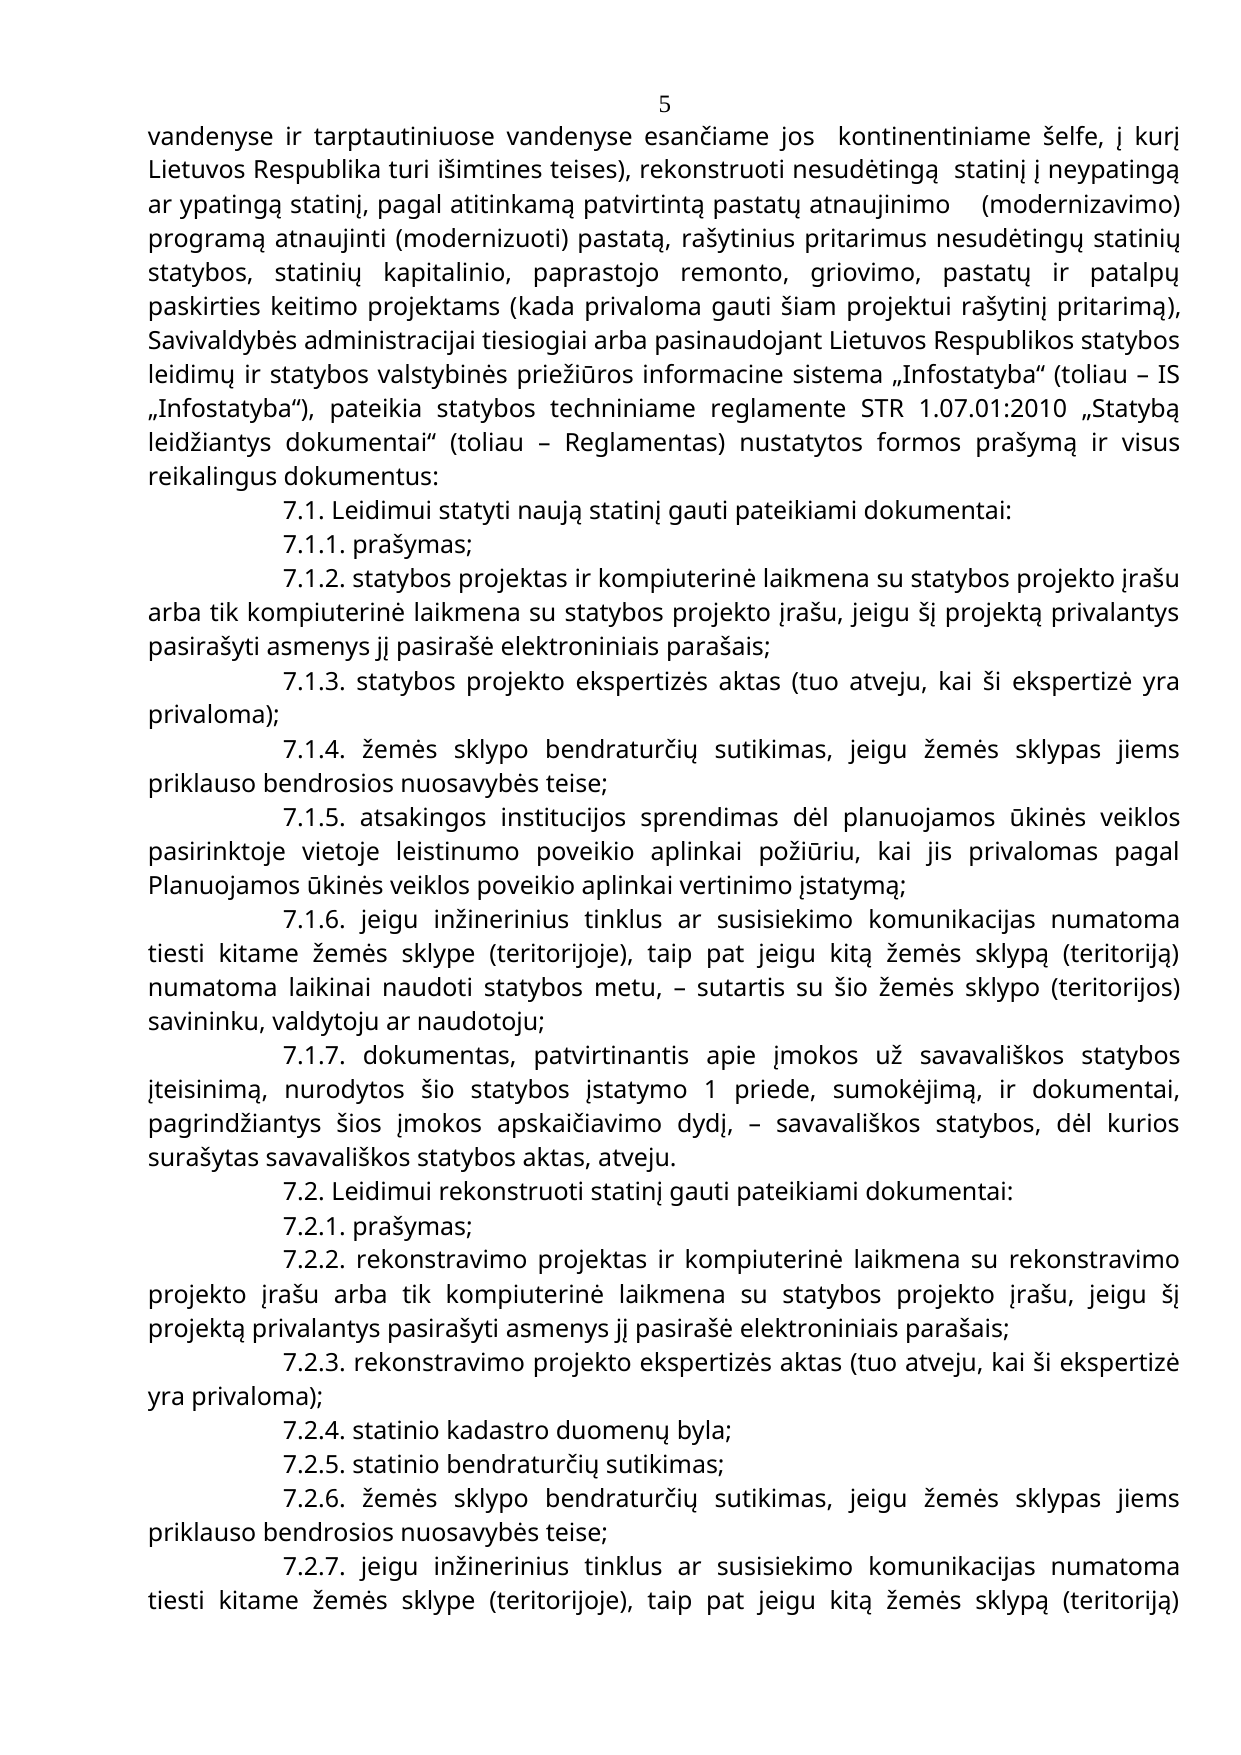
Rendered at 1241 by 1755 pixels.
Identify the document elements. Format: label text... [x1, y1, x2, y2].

text 7.2. Leidimui rekonstruoti statinį gauti pateikiami dokumentai: [148, 1174, 1181, 1208]
text 7.2.7. jeigu inžinerinius tinklus ar susisiekimo komunikacijas numatoma tiesti kitame žemės sklype (teritorijoje), taip pat jeigu kitą žemės sklypą (teritoriją) [148, 1549, 1181, 1617]
text 7.2.4. statinio kadastro duomenų byla; [148, 1412, 1181, 1447]
text 7.1.7. dokumentas, patvirtinantis apie įmokos už savavališkos statybos įteisinimą, nurodytos šio statybos įstatymo 1 priede, sumokėjimą, ir dokumentai, pagrindžiantys šios įmokos apskaičiavimo dydį, – savavališkos statybos, dėl kurios surašytas savavališkos statybos aktas, atveju. [148, 1038, 1181, 1174]
text 7.1.5. atsakingos institucijos sprendimas dėl planuojamos ūkinės veiklos pasirinktoje vietoje leistinumo poveikio aplinkai požiūriu, kai jis privalomas pagal Planuojamos ūkinės veiklos poveikio aplinkai vertinimo įstatymą; [148, 799, 1181, 902]
text 7.1.1. prašymas; [148, 527, 1181, 561]
text 7.1.6. jeigu inžinerinius tinklus ar susisiekimo komunikacijas numatoma tiesti kitame žemės sklype (teritorijoje), taip pat jeigu kitą žemės sklypą (teritoriją) numatoma laikinai naudoti statybos metu, – sutartis su šio žemės sklypo (teritorijos) savininku, valdytoju ar naudotoju; [148, 902, 1181, 1038]
text 7.1.3. statybos projekto ekspertizės aktas (tuo atveju, kai ši ekspertizė yra privaloma); [148, 663, 1181, 731]
text 7.2.3. rekonstravimo projekto ekspertizės aktas (tuo atveju, kai ši ekspertizė yra privaloma); [148, 1344, 1181, 1412]
text vandenyse ir tarptautiniuose vandenyse esančiame jos kontinentiniame šelfe, į kurį Lietuvos Respublika turi išimtines teises), rekonstruoti nesudėtingą statinį į neypatingą ar ypatingą statinį, pagal atitinkamą patvirtintą pastatų atnaujinimo (modernizavimo) programą atnaujinti (modernizuoti) pastatą, rašytinius pritarimus nesudėtingų statinių statybos, statinių kapitalinio, paprastojo remonto, griovimo, pastatų ir patalpų paskirties keitimo projektams (kada privaloma gauti šiam projektui rašytinį pritarimą), Savivaldybės administracijai tiesiogiai arba pasinaudojant Lietuvos Respublikos statybos leidimų ir statybos valstybinės priežiūros informacine sistema „Infostatyba“ (toliau – IS „Infostatyba“), pateikia statybos techniniame reglamente STR 1.07.01:2010 „Statybą leidžiantys dokumentai“ (toliau – Reglamentas) nustatytos formos prašymą ir visus reikalingus dokumentus: [148, 118, 1181, 493]
text 7.2.1. prašymas; [148, 1208, 1181, 1242]
text 7.1.4. žemės sklypo bendraturčių sutikimas, jeigu žemės sklypas jiems priklauso bendrosios nuosavybės teise; [148, 731, 1181, 799]
text 7.1. Leidimui statyti naują statinį gauti pateikiami dokumentai: [148, 493, 1181, 527]
text 7.2.5. statinio bendraturčių sutikimas; [148, 1447, 1181, 1481]
text 7.1.2. statybos projektas ir kompiuterinė laikmena su statybos projekto įrašu arba tik kompiuterinė laikmena su statybos projekto įrašu, jeigu šį projektą privalantys pasirašyti asmenys jį pasirašė elektroniniais parašais; [148, 561, 1181, 663]
text 7.2.6. žemės sklypo bendraturčių sutikimas, jeigu žemės sklypas jiems priklauso bendrosios nuosavybės teise; [148, 1481, 1181, 1549]
text 7.2.2. rekonstravimo projektas ir kompiuterinė laikmena su rekonstravimo projekto įrašu arba tik kompiuterinė laikmena su statybos projekto įrašu, jeigu šį projektą privalantys pasirašyti asmenys jį pasirašė elektroniniais parašais; [148, 1242, 1181, 1344]
